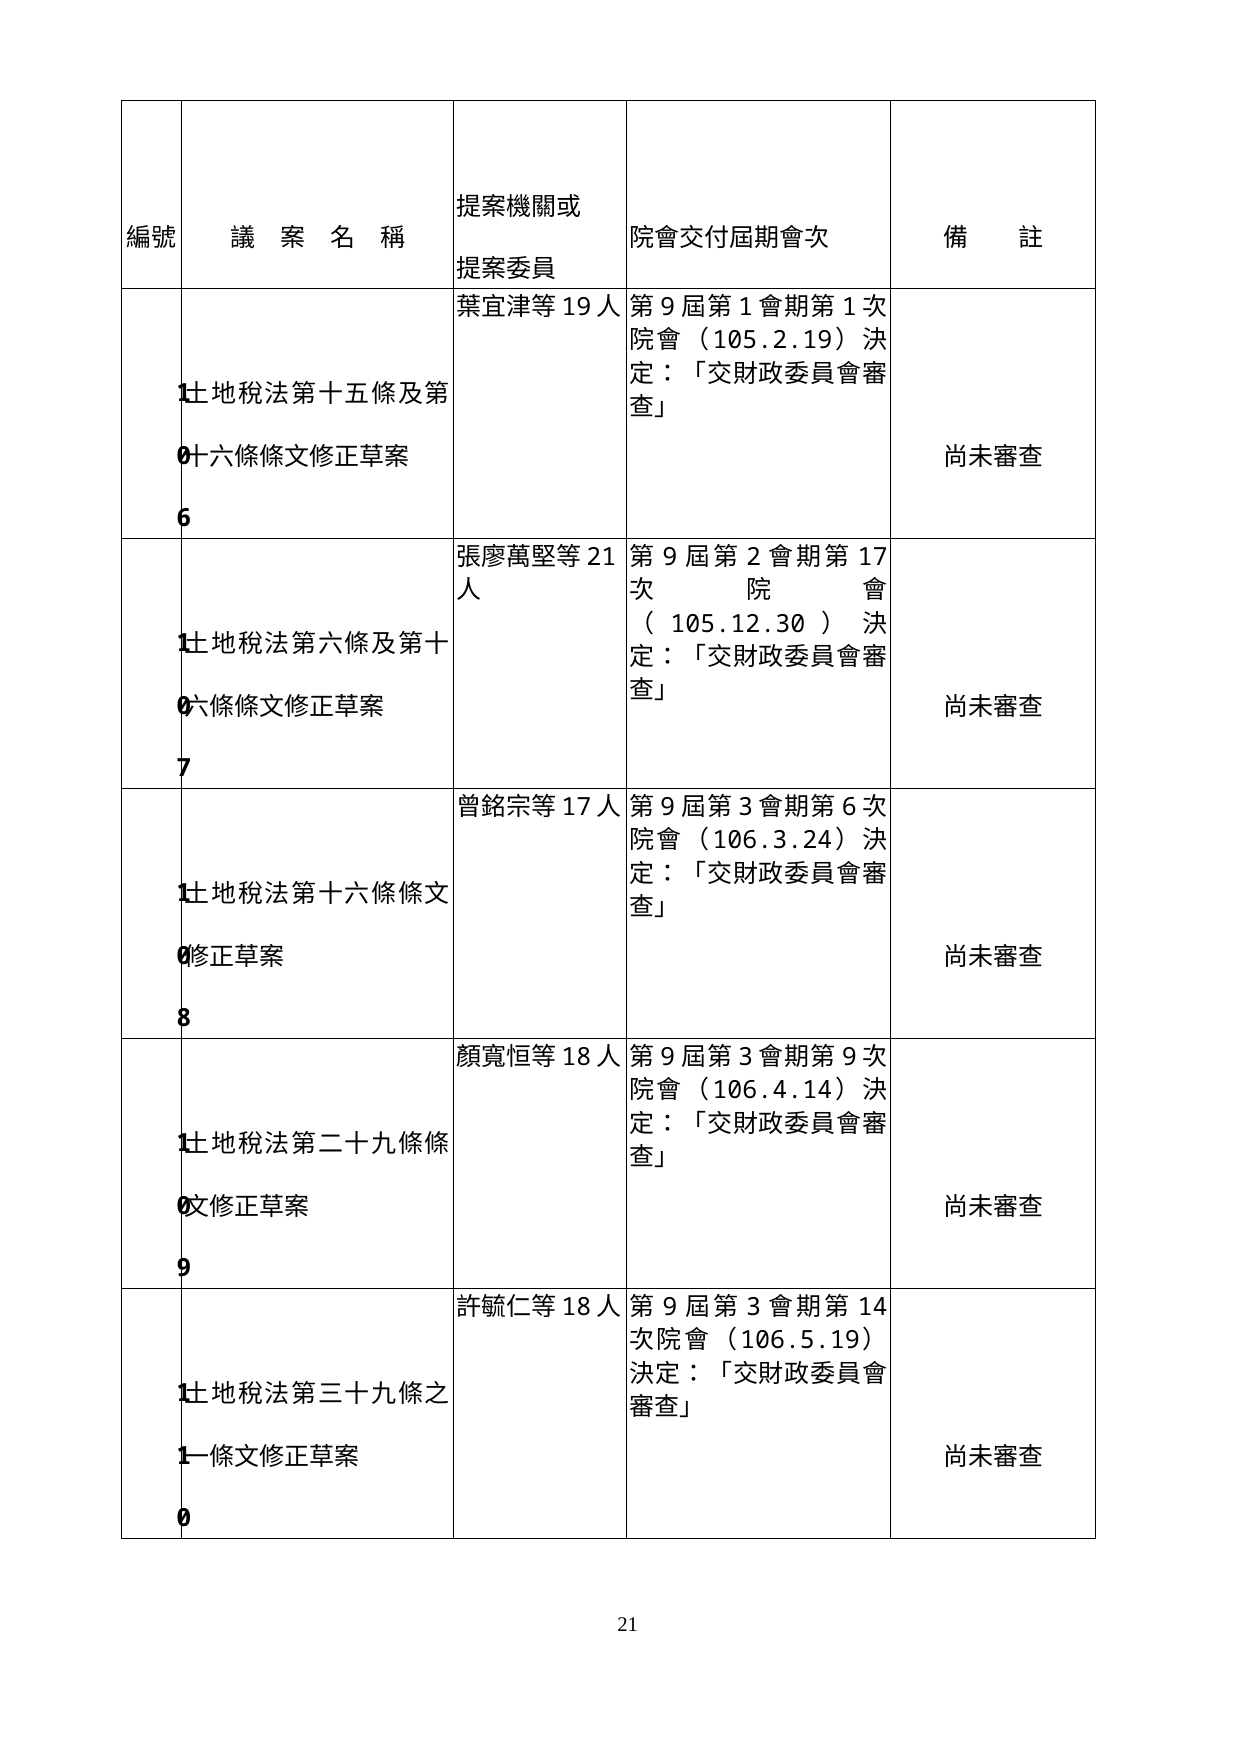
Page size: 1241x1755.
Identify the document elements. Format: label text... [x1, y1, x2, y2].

table_header 議 案 名 稱 [182, 101, 453, 288]
table_header 提案機關或 提案委員 [454, 101, 626, 288]
table_header 院會交付屆期會次 [627, 101, 890, 288]
table_cell 尚未審查 [891, 1289, 1095, 1538]
table_cell [122, 1039, 181, 1288]
table_cell 第9屆第3會期第6次院會（106.3.24）決定：「交財政委員會審查」 [627, 789, 890, 1038]
table_cell 葉宜津等19人 [454, 289, 626, 538]
table_cell 尚未審查 [891, 539, 1095, 788]
table_cell 許毓仁等18人 [454, 1289, 626, 1538]
table_cell 張廖萬堅等21人 [454, 539, 626, 788]
table_cell 曾銘宗等17人 [454, 789, 626, 1038]
table_header 編號 [122, 101, 181, 288]
table_cell [122, 539, 181, 788]
table_cell [122, 1289, 181, 1538]
table_cell 第9屆第3會期第14次院會（106.5.19）決定：「交財政委員會審查」 [627, 1289, 890, 1538]
table_cell 土地稅法第三十九條之一條文修正草案 [182, 1289, 453, 1538]
table_cell 第9屆第2會期第17次院會（105.12.30）決定：「交財政委員會審查」 [627, 539, 890, 788]
table_cell 第9屆第1會期第1次院會（105.2.19）決定：「交財政委員會審查」 [627, 289, 890, 538]
table_header 備 註 [891, 101, 1095, 288]
table_cell 尚未審查 [891, 1039, 1095, 1288]
table_cell 土地稅法第六條及第十六條條文修正草案 [182, 539, 453, 788]
table_cell 土地稅法第十六條條文修正草案 [182, 789, 453, 1038]
table_cell 尚未審查 [891, 289, 1095, 538]
table_cell [122, 789, 181, 1038]
table_cell 顏寬恒等18人 [454, 1039, 626, 1288]
table_cell 土地稅法第十五條及第十六條條文修正草案 [182, 289, 453, 538]
table_cell 尚未審查 [891, 789, 1095, 1038]
table_cell 第9屆第3會期第9次院會（106.4.14）決定：「交財政委員會審查」 [627, 1039, 890, 1288]
table_cell 土地稅法第二十九條條文修正草案 [182, 1039, 453, 1288]
table_cell [122, 289, 181, 538]
